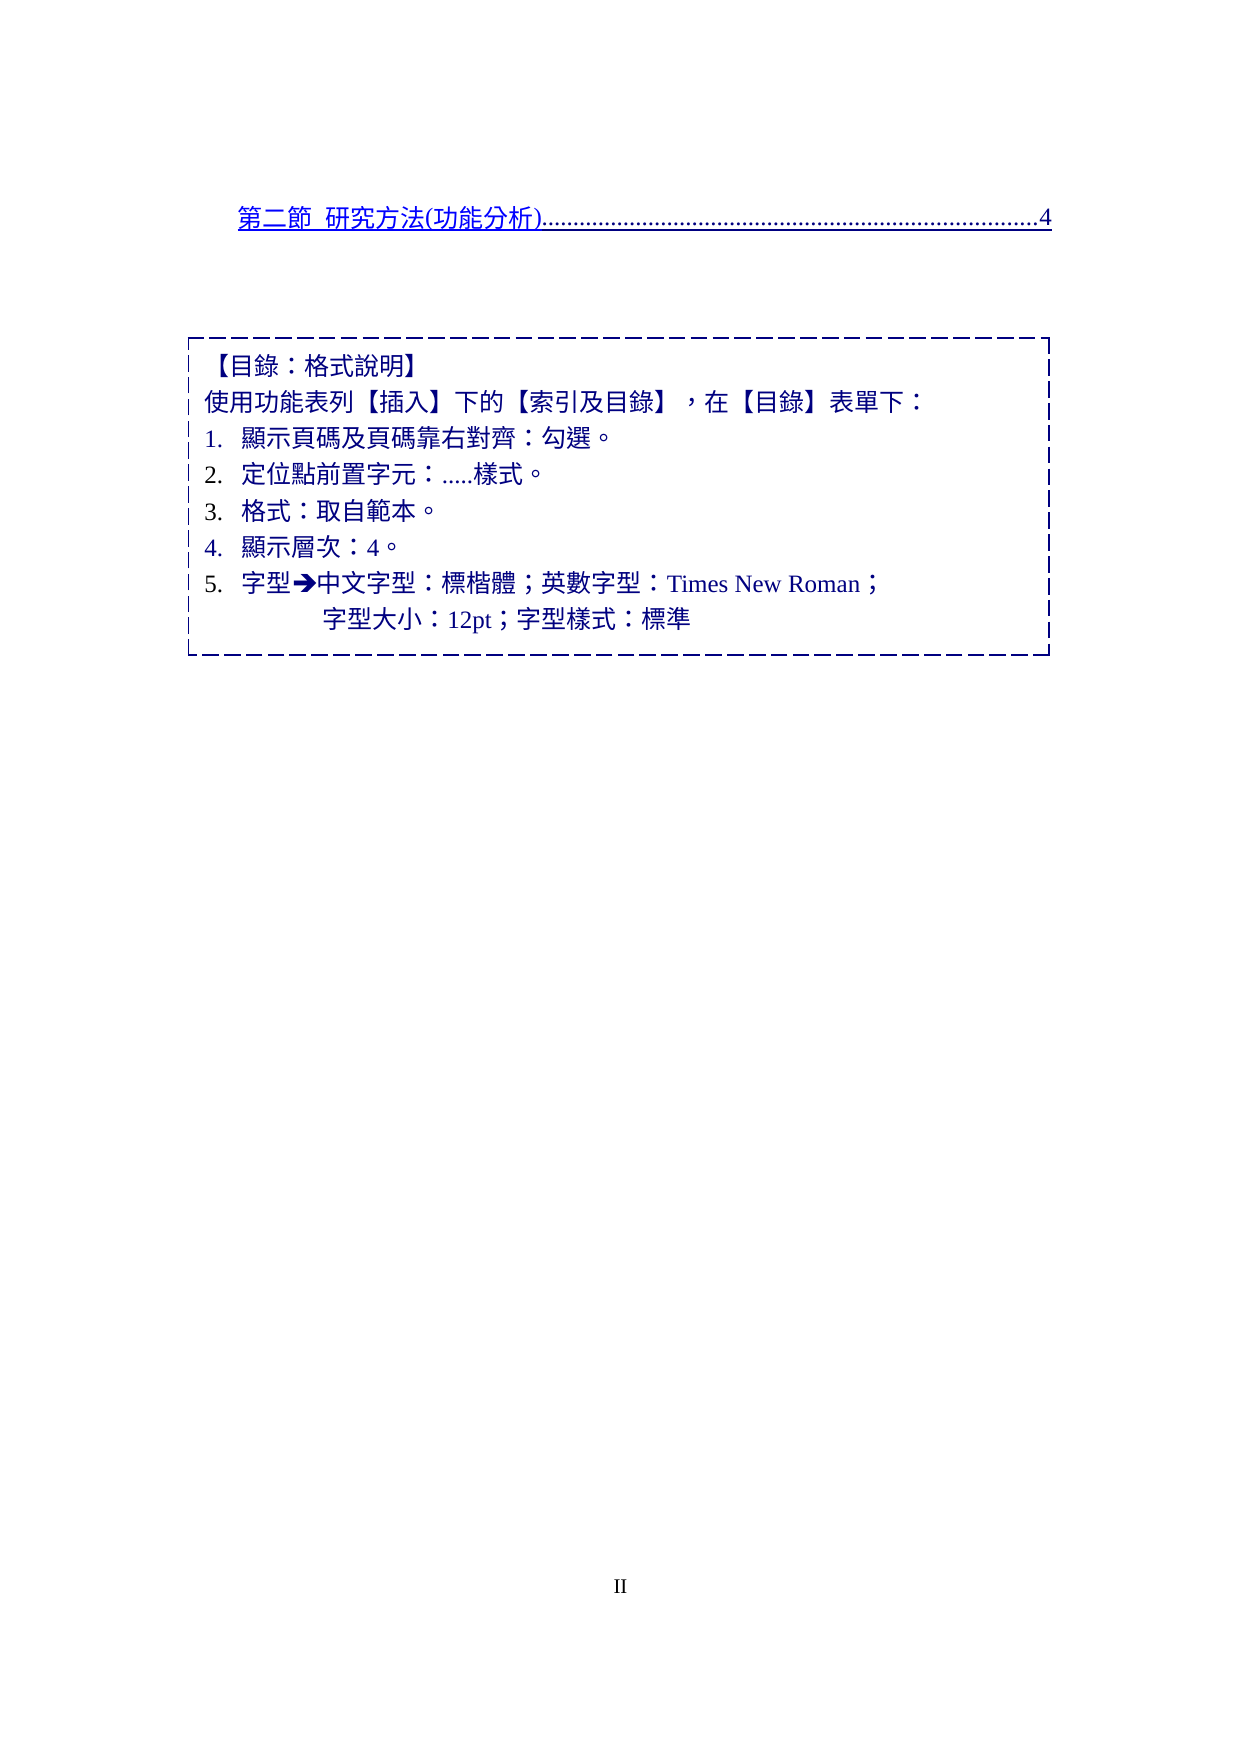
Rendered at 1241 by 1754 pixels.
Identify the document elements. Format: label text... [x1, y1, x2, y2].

text 第二節 研究方法(功能分析) 4 [237, 175, 1053, 237]
list 格式：取自範本。 [204, 491, 1033, 527]
list 字型中文字型：標楷體；英數字型：Times New Roman； [204, 564, 1033, 600]
text 使用功能表列【插入】下的【索引及目錄】，在【目錄】表單下： [204, 382, 1033, 419]
list 顯示頁碼及頁碼靠右對齊：勾選。 [204, 419, 1033, 455]
text 字型大小：12pt；字型樣式：標準 [204, 600, 1033, 636]
text 【目錄：格式說明】 [204, 346, 1033, 382]
list 定位點前置字元：.....樣式。 [204, 455, 1033, 491]
list 顯示層次：4。 [204, 527, 1033, 564]
